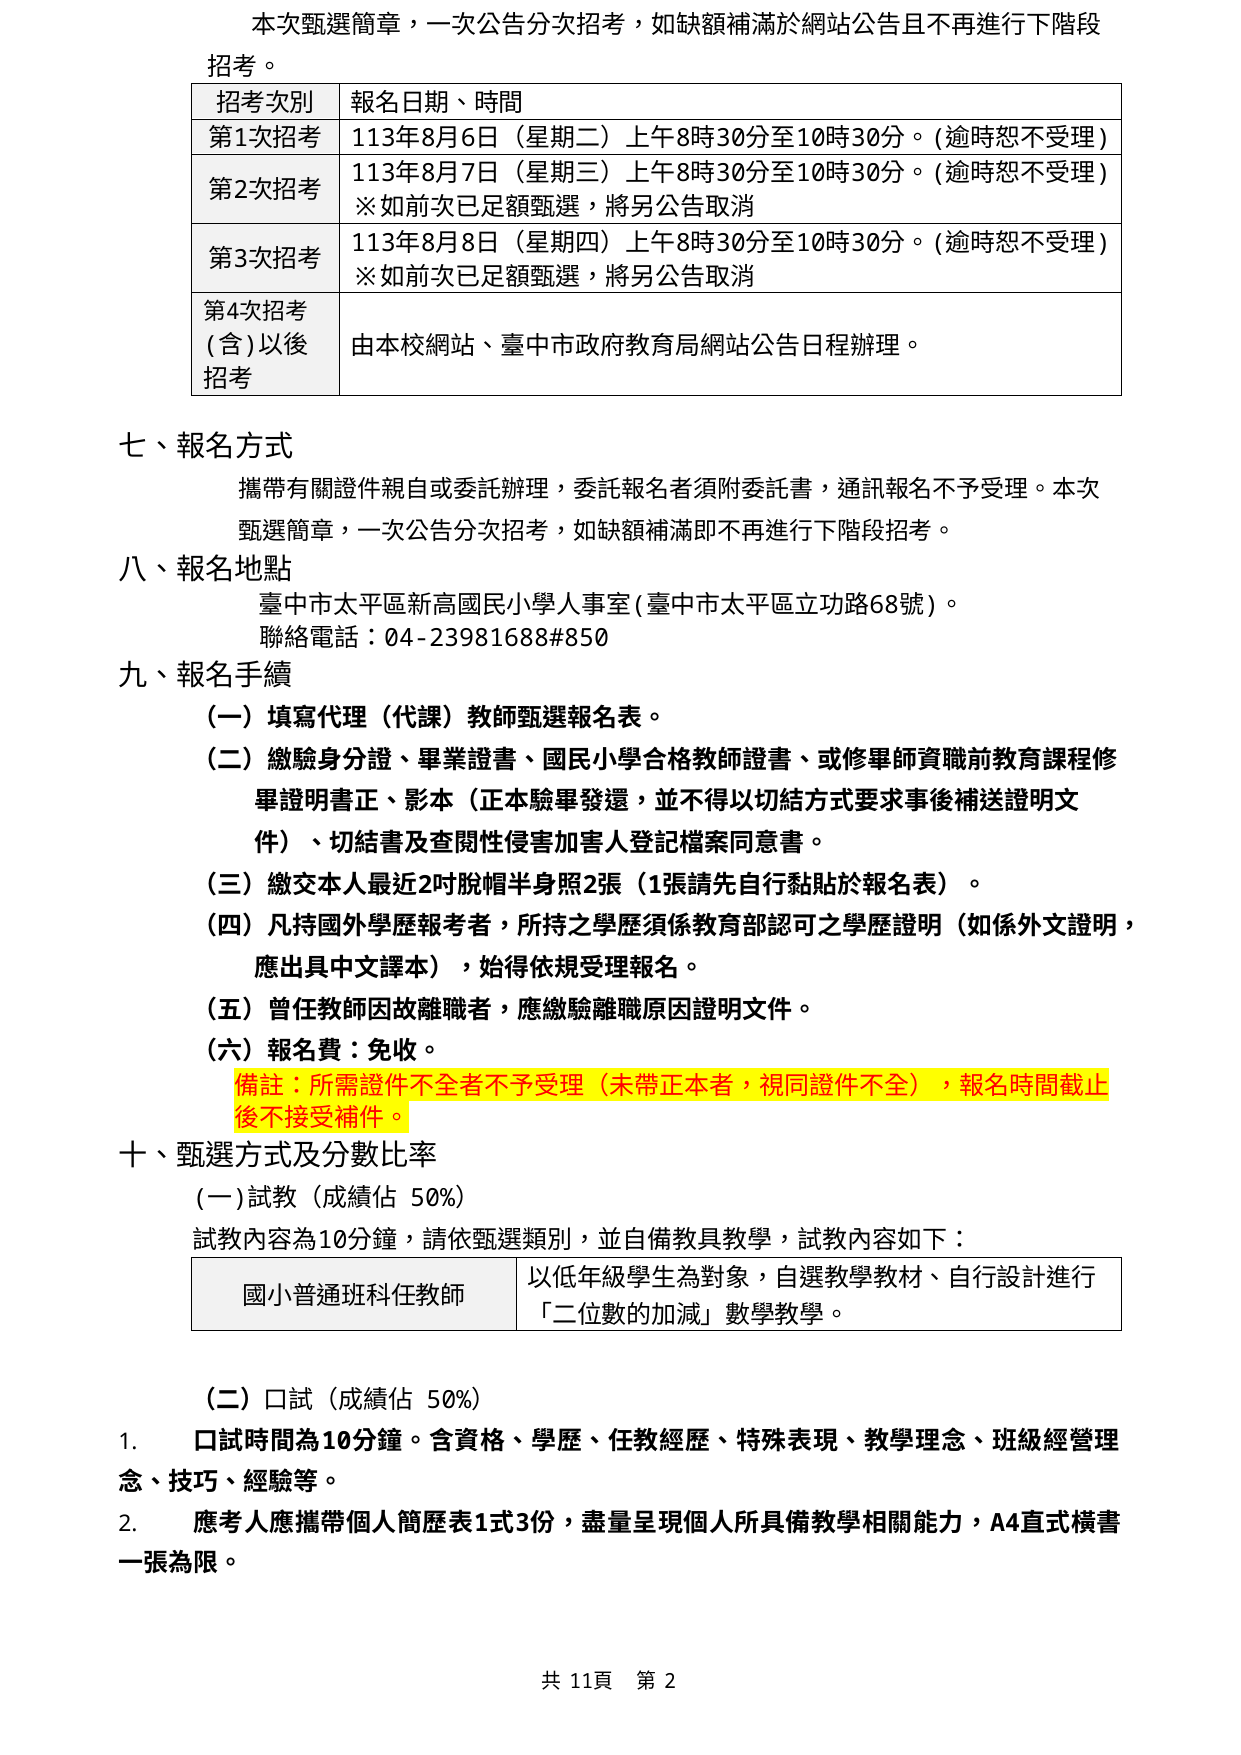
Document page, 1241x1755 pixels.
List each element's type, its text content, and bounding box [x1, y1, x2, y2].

table_cell 由本校網站、臺中市政府教育局網站公告日程辦理。 [340, 293, 1121, 395]
text 七、報名方式 [118, 426, 878, 464]
subtitle （二）口試（成績佔 50%） [192, 1375, 1122, 1416]
subtitle （六）報名費：免收。 [192, 1026, 1122, 1068]
text 本次甄選簡章，一次公告分次招考，如缺額補滿於網站公告且不再進行下階段招考。 [207, 0, 1118, 83]
subtitle （一）填寫代理（代課）教師甄選報名表。 [192, 693, 1122, 735]
subtitle (一)試教（成績佔 50%） [192, 1173, 1122, 1215]
text 甄選簡章，一次公告分次招考，如缺額補滿即不再進行下階段招考。 [118, 506, 1118, 548]
table_cell 113年8月8日（星期四）上午8時30分至10時30分。(逾時恕不受理) ※如前次已足額甄選，將另公告取消 [340, 224, 1121, 292]
subtitle （三）繳交本人最近2吋脫帽半身照2張（1張請先自行黏貼於報名表）。 [192, 860, 1122, 901]
list 口試時間為10分鐘。含資格、學歷、任教經歷、特殊表現、教學理念、班級經營理念、技巧、經驗等。 [118, 1416, 1122, 1498]
subtitle 試教內容為10分鐘，請依甄選類別，並自備教具教學，試教內容如下： [192, 1215, 1122, 1257]
table_header 以低年級學生為對象，自選教學教材、自行設計進行「二位數的加減」數學教學。 [517, 1258, 1121, 1330]
text 備註：所需證件不全者不予受理（未帶正本者，視同證件不全），報名時間截止後不接受補件。 [234, 1068, 1118, 1133]
table_cell 113年8月7日（星期三）上午8時30分至10時30分。(逾時恕不受理) ※如前次已足額甄選，將另公告取消 [340, 155, 1121, 223]
table_header 報名日期、時間 [340, 84, 1121, 118]
table_header 招考次別 [192, 84, 339, 118]
table_header 國小普通班科任教師 [192, 1258, 516, 1330]
table_cell 113年8月6日（星期二）上午8時30分至10時30分。(逾時恕不受理) [340, 120, 1121, 153]
text 十、甄選方式及分數比率 [118, 1133, 1122, 1173]
table_cell 第3次招考 [192, 224, 339, 292]
table_cell 第4次招考 (含)以後招考 [192, 293, 339, 395]
subtitle （二）繳驗身分證、畢業證書、國民小學合格教師證書、或修畢師資職前教育課程修畢證明書正、影本（正本驗畢發還，並不得以切結方式要求事後補送證明文件）、切結書及查閱性侵害加害人登記檔案同意書。 [192, 735, 1122, 860]
table_cell 第2次招考 [192, 155, 339, 223]
text 攜帶有關證件親自或委託辦理，委託報名者須附委託書，通訊報名不予受理。本次 [118, 464, 1118, 506]
text 八、報名地點 [118, 548, 1122, 588]
subtitle （五）曾任教師因故離職者，應繳驗離職原因證明文件。 [192, 985, 1122, 1026]
list 應考人應攜帶個人簡歷表1式3份，盡量呈現個人所具備教學相關能力，A4直式橫書，一張為限。 [118, 1498, 1122, 1580]
text 聯絡電話：04-23981688#850 [234, 620, 1118, 653]
text 臺中市太平區新高國民小學人事室(臺中市太平區立功路68號)。 [234, 588, 1118, 620]
table_cell 第1次招考 [192, 120, 339, 153]
text 九、報名手續 [118, 653, 1122, 693]
subtitle （四）凡持國外學歷報考者，所持之學歷須係教育部認可之學歷證明（如係外文證明，應出具中文譯本），始得依規受理報名。 [192, 901, 1122, 985]
